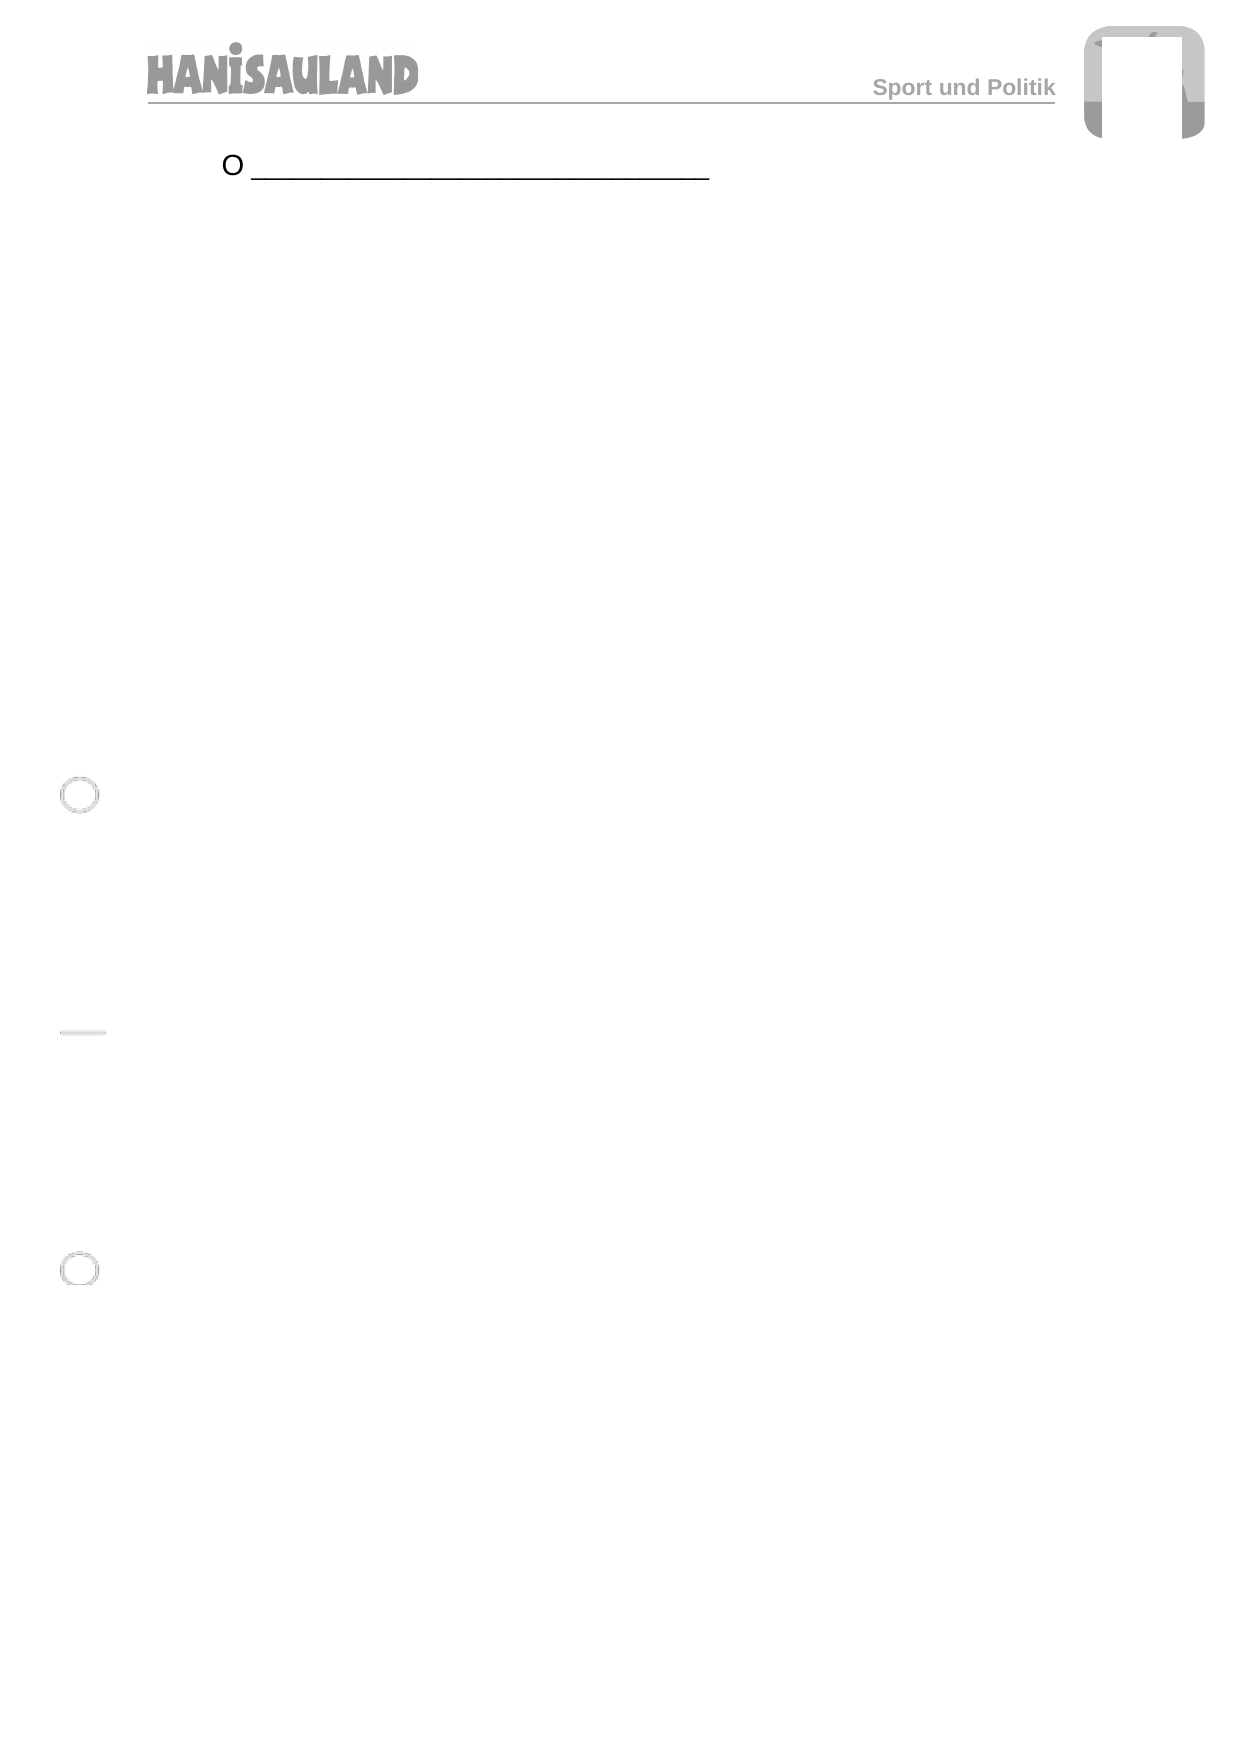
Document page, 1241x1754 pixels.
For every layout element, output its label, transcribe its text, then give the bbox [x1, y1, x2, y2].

text O _________________________________ [148, 148, 1093, 181]
